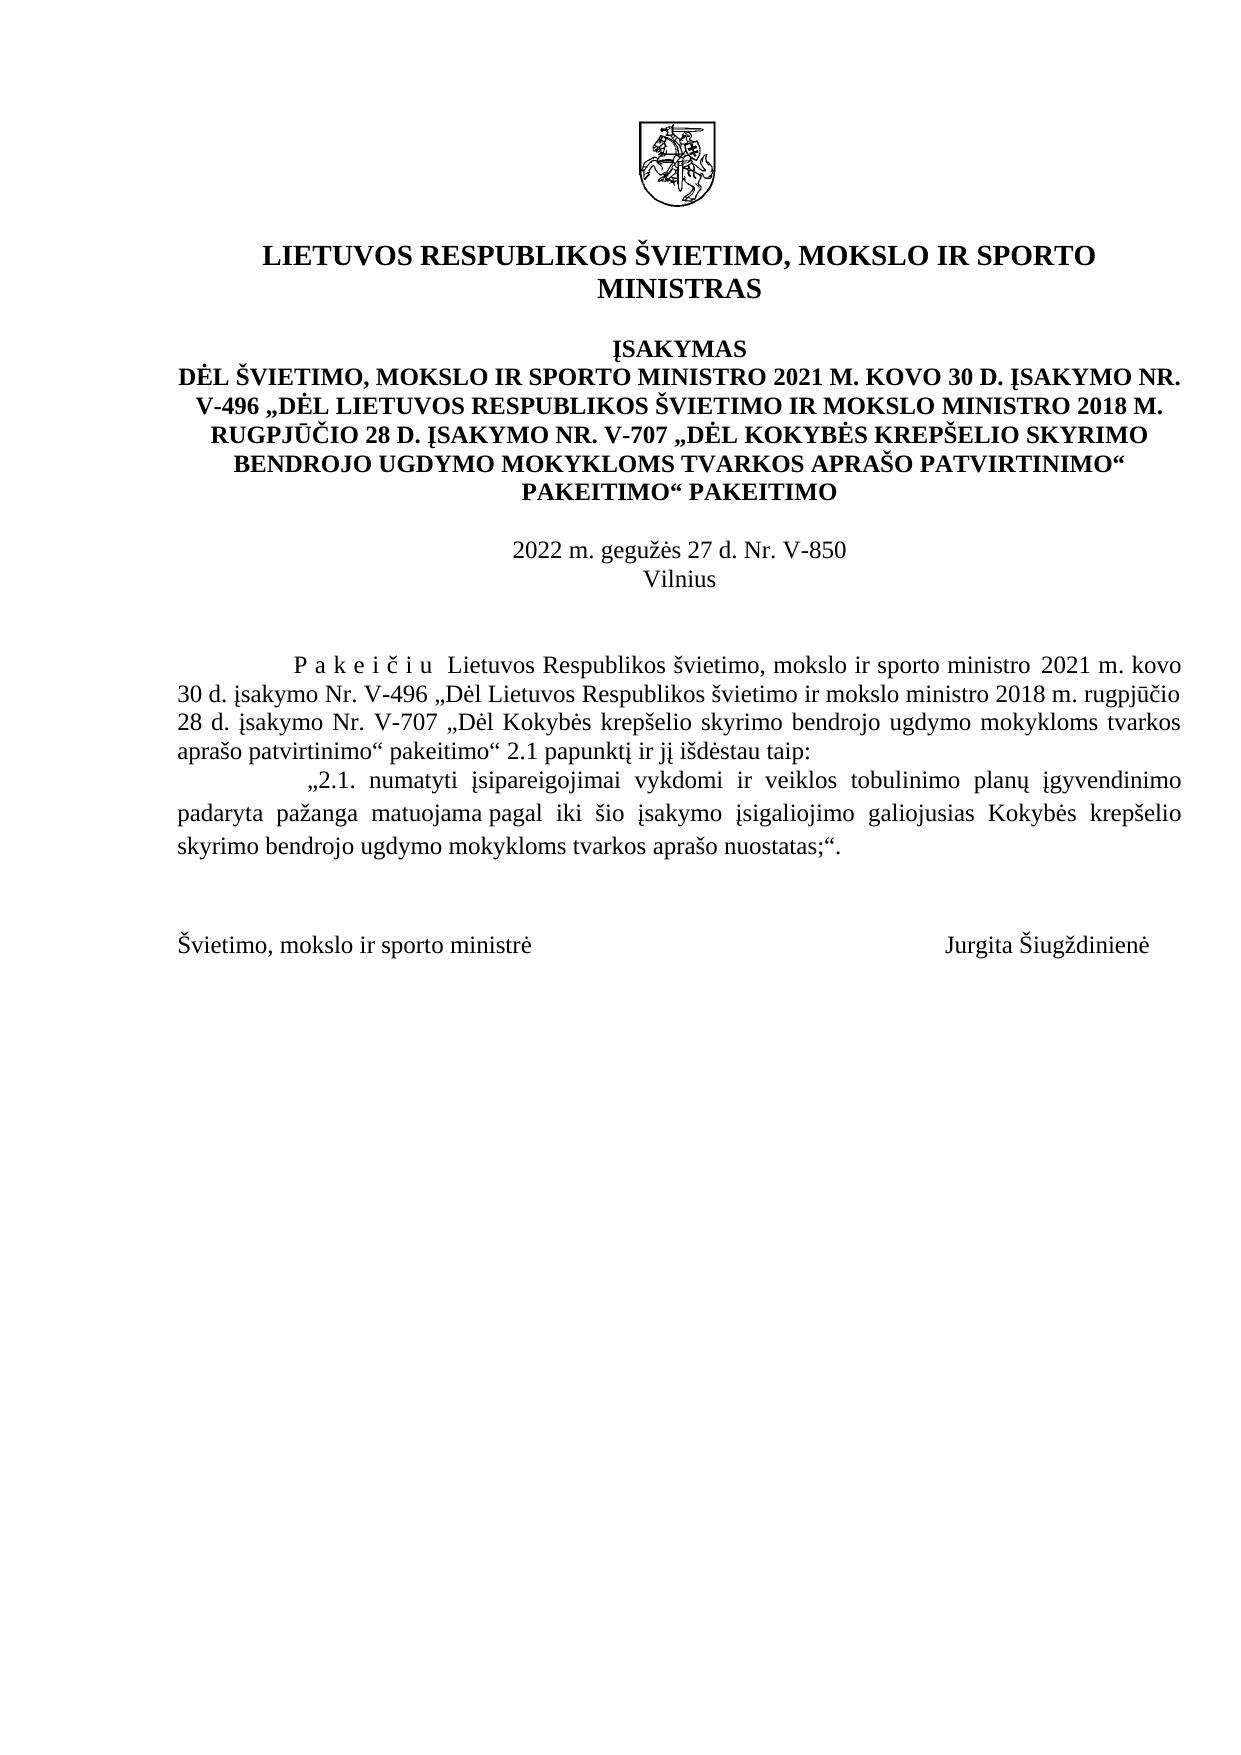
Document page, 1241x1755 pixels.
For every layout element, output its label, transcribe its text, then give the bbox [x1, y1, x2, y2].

text LIETUVOS RESPUBLIKOS ŠVIETIMO, MOKSLO IR SPORTO MINISTRAS [177, 238, 1182, 305]
subtitle 2022 m. gegužės 27 d. Nr. V-850 [177, 535, 1182, 564]
text P a k e i č i u Lietuvos Respublikos švietimo, mokslo ir sporto ministro 2021 m. kovo 30 d. įsakymo Nr. V-496 „Dėl Lietuvos Respublikos švietimo ir mokslo ministro 2018 m. rugpjūčio 28 d. įsakymo Nr. V-707 „Dėl Kokybės krepšelio skyrimo bendrojo ugdymo mokykloms tvarkos aprašo patvirtinimo“ pakeitimo“ 2.1 papunktį ir jį išdėstau taip: [177, 650, 1182, 765]
text ĮSAKYMAS [177, 334, 1182, 362]
text Švietimo, mokslo ir sporto ministrė Jurgita Šiugždinienė [177, 930, 1182, 959]
text DĖL ŠVIETIMO, MOKSLO IR SPORTO MINISTRO 2021 M. KOVO 30 D. ĮSAKYMO NR. V-496 „DĖL LIETUVOS RESPUBLIKOS ŠVIETIMO IR MOKSLO MINISTRO 2018 M. RUGPJŪČIO 28 D. ĮSAKYMO NR. V-707 „DĖL KOKYBĖS KREPŠELIO SKYRIMO BENDROJO UGDYMO MOKYKLOMS TVARKOS APRAŠO PATVIRTINIMO“ PAKEITIMO“ PAKEITIMO [177, 362, 1182, 506]
text „2.1. numatyti įsipareigojimai vykdomi ir veiklos tobulinimo planų įgyvendinimo padaryta pažanga matuojama pagal iki šio įsakymo įsigaliojimo galiojusias Kokybės krepšelio skyrimo bendrojo ugdymo mokykloms tvarkos aprašo nuostatas;“. [177, 765, 1182, 860]
text Vilnius [177, 564, 1182, 592]
